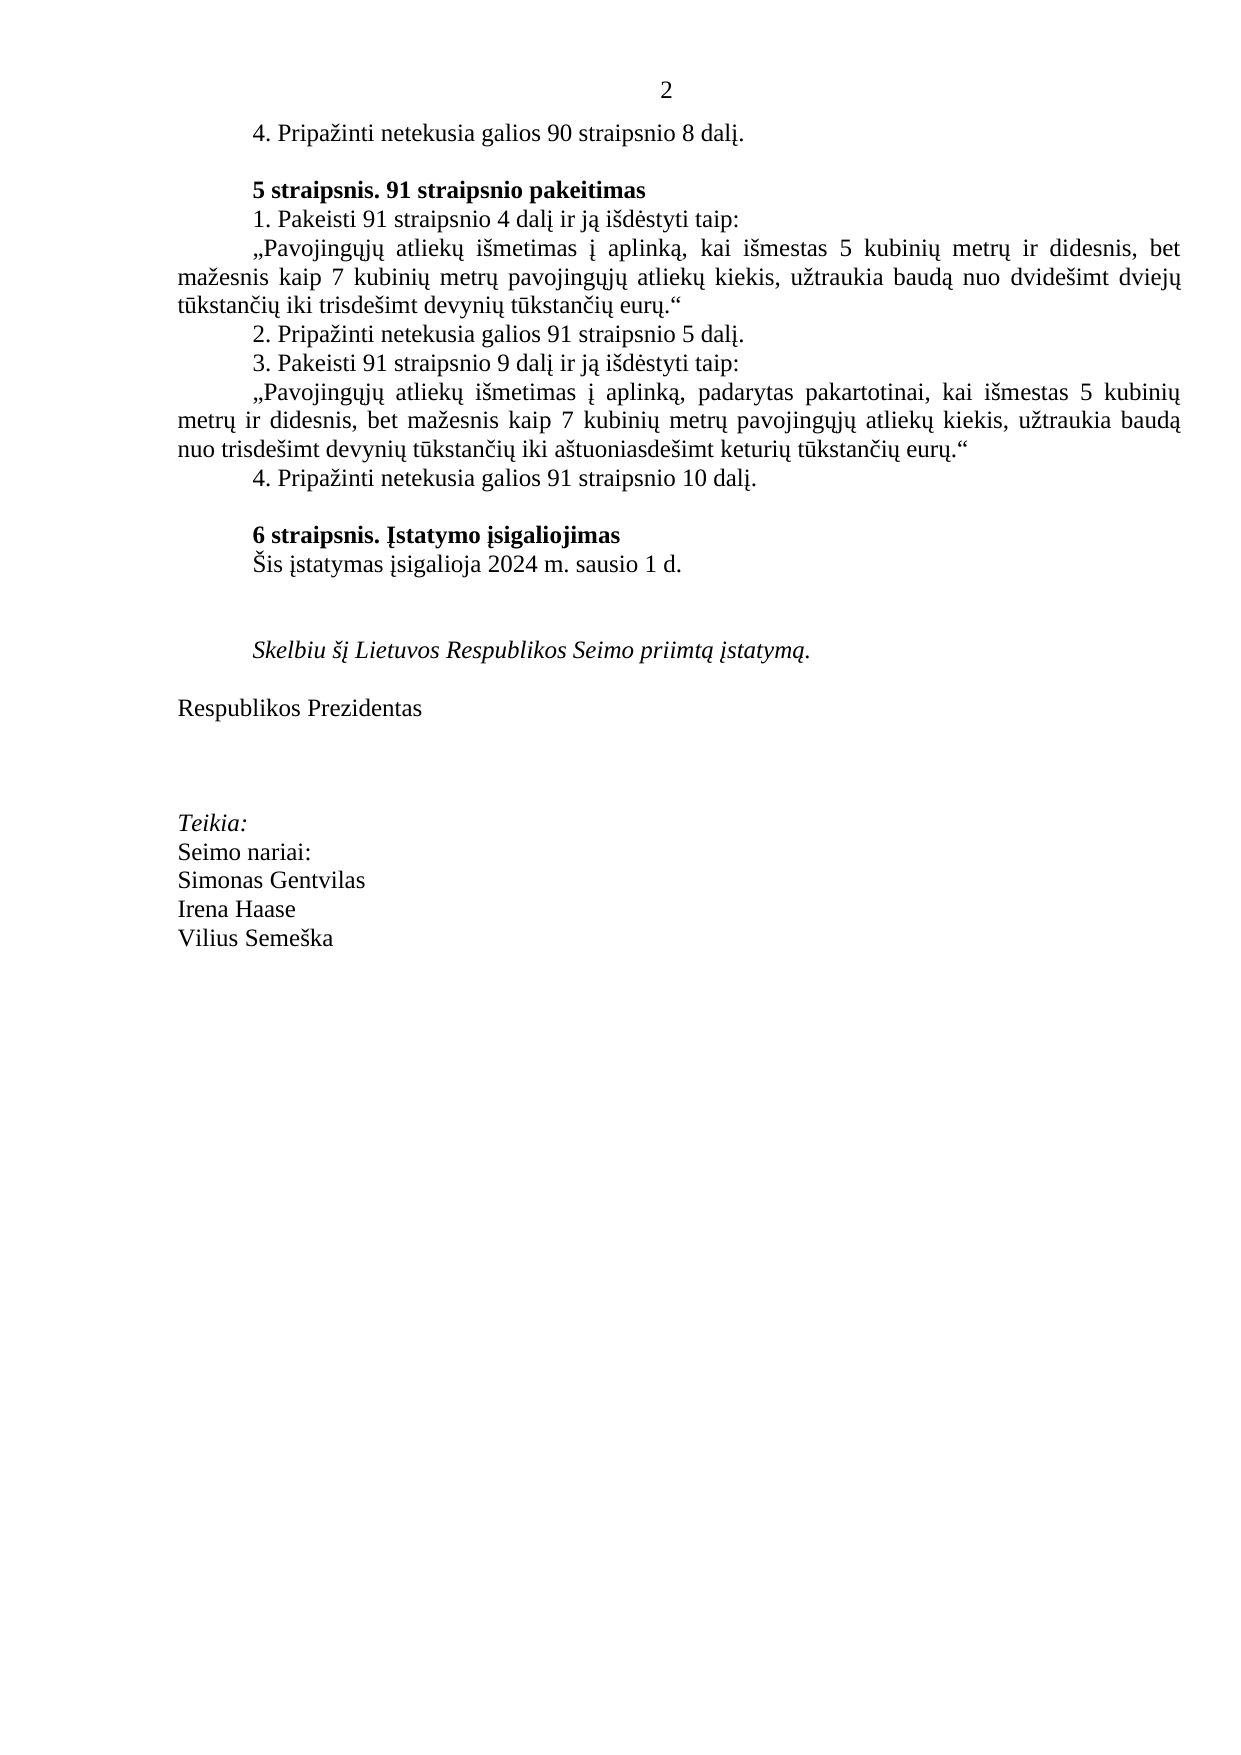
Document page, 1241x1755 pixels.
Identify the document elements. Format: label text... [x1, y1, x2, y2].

text Respublikos Prezidentas [177, 693, 1181, 722]
text 3. Pakeisti 91 straipsnio 9 dalį ir ją išdėstyti taip: [177, 348, 1181, 377]
text 6 straipsnis. Įstatymo įsigaliojimas [177, 521, 1181, 549]
text „Pavojingųjų atliekų išmetimas į aplinką, kai išmestas 5 kubinių metrų ir didesnis, bet mažesnis kaip 7 kubinių metrų pavojingųjų atliekų kiekis, užtraukia baudą nuo dvidešimt dviejų tūkstančių iki trisdešimt devynių tūkstančių eurų.“ [177, 233, 1181, 319]
text 5 straipsnis. 91 straipsnio pakeitimas [177, 176, 1181, 204]
text Skelbiu šį Lietuvos Respublikos Seimo priimtą įstatymą. [177, 636, 1181, 664]
text Seimo nariai: [177, 837, 1181, 866]
text 4. Pripažinti netekusia galios 91 straipsnio 10 dalį. [177, 463, 1181, 492]
text Teikia: [177, 808, 1181, 837]
text Irena Haase [177, 894, 1181, 923]
text Simonas Gentvilas [177, 866, 1181, 894]
text Šis įstatymas įsigalioja 2024 m. sausio 1 d. [177, 549, 1181, 578]
text „Pavojingųjų atliekų išmetimas į aplinką, padarytas pakartotinai, kai išmestas 5 kubinių metrų ir didesnis, bet mažesnis kaip 7 kubinių metrų pavojingųjų atliekų kiekis, užtraukia baudą nuo trisdešimt devynių tūkstančių iki aštuoniasdešimt keturių tūkstančių eurų.“ [177, 377, 1181, 463]
text Vilius Semeška [177, 923, 1181, 952]
text 4. Pripažinti netekusia galios 90 straipsnio 8 dalį. [177, 118, 1181, 147]
text 2. Pripažinti netekusia galios 91 straipsnio 5 dalį. [177, 319, 1181, 348]
text 1. Pakeisti 91 straipsnio 4 dalį ir ją išdėstyti taip: [177, 204, 1181, 233]
